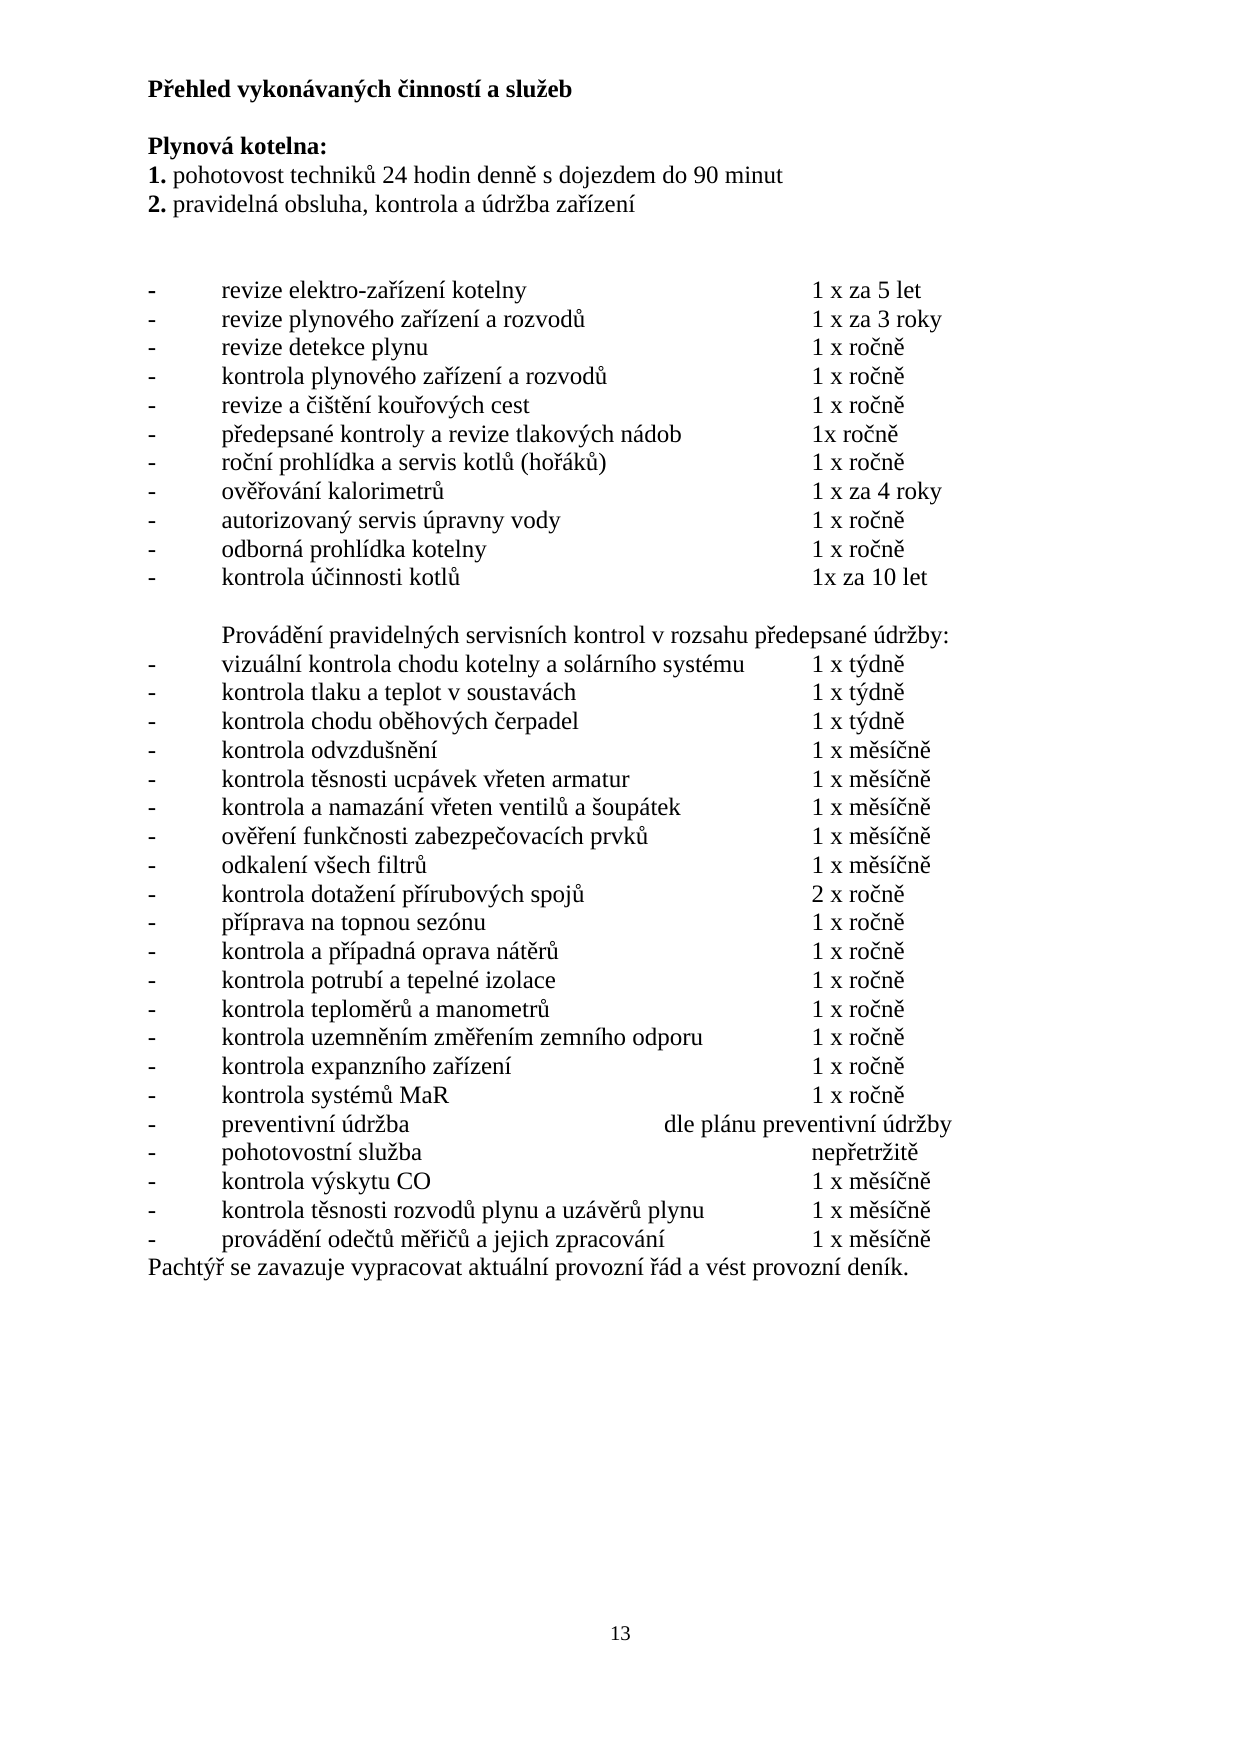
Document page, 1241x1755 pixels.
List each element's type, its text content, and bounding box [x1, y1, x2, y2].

text - revize detekce plynu 1 x ročně [148, 332, 1093, 361]
text - kontrola těsnosti ucpávek vřeten armatur 1 x měsíčně [148, 764, 1093, 792]
text - ověření funkčnosti zabezpečovacích prvků 1 x měsíčně [148, 821, 1093, 850]
text - kontrola systémů MaR 1 x ročně [148, 1080, 1093, 1109]
text - vizuální kontrola chodu kotelny a solárního systému 1 x týdně [148, 649, 1093, 677]
text - ověřování kalorimetrů 1 x za 4 roky [148, 476, 1093, 505]
text - kontrola uzemněním změřením zemního odporu 1 x ročně [148, 1022, 1093, 1051]
text Plynová kotelna: [148, 131, 1093, 160]
text - roční prohlídka a servis kotlů (hořáků) 1 x ročně [148, 447, 1093, 476]
text - odkalení všech filtrů 1 x měsíčně [148, 850, 1093, 879]
text Přehled vykonávaných činností a služeb [148, 74, 1063, 102]
text 1. pohotovost techniků 24 hodin denně s dojezdem do 90 minut [148, 160, 1093, 189]
text - kontrola tlaku a teplot v soustavách 1 x týdně [148, 677, 1093, 706]
text - preventivní údržba dle plánu preventivní údržby [148, 1109, 1093, 1137]
text - provádění odečtů měřičů a jejich zpracování 1 x měsíčně [148, 1224, 1093, 1252]
text - kontrola plynového zařízení a rozvodů 1 x ročně [148, 361, 1093, 390]
text - revize a čištění kouřových cest 1 x ročně [148, 390, 1093, 419]
text - pohotovostní služba nepřetržitě [148, 1137, 1093, 1166]
text - kontrola expanzního zařízení 1 x ročně [148, 1051, 1093, 1080]
text - revize plynového zařízení a rozvodů 1 x za 3 roky [148, 304, 1093, 332]
text Pachtýř se zavazuje vypracovat aktuální provozní řád a vést provozní deník. [148, 1252, 1093, 1281]
text 2. pravidelná obsluha, kontrola a údržba zařízení [148, 189, 1093, 217]
text Provádění pravidelných servisních kontrol v rozsahu předepsané údržby: [148, 620, 1093, 649]
text - předepsané kontroly a revize tlakových nádob 1x ročně [148, 419, 1093, 447]
text - kontrola dotažení přírubových spojů 2 x ročně [148, 879, 1093, 907]
text - kontrola teploměrů a manometrů 1 x ročně [148, 994, 1093, 1022]
text - kontrola potrubí a tepelné izolace 1 x ročně [148, 965, 1093, 994]
text - kontrola těsnosti rozvodů plynu a uzávěrů plynu 1 x měsíčně [148, 1195, 1093, 1224]
text - kontrola účinnosti kotlů 1x za 10 let [148, 562, 1093, 591]
text - autorizovaný servis úpravny vody 1 x ročně [148, 505, 1093, 534]
text - kontrola výskytu CO 1 x měsíčně [148, 1166, 1093, 1195]
text - kontrola a případná oprava nátěrů 1 x ročně [148, 936, 1093, 965]
text - odborná prohlídka kotelny 1 x ročně [148, 534, 1093, 562]
text - kontrola a namazání vřeten ventilů a šoupátek 1 x měsíčně [148, 792, 1093, 821]
text - revize elektro-zařízení kotelny 1 x za 5 let [148, 275, 1093, 304]
text - kontrola odvzdušnění 1 x měsíčně [148, 735, 1093, 764]
text - kontrola chodu oběhových čerpadel 1 x týdně [148, 706, 1093, 735]
text - příprava na topnou sezónu 1 x ročně [148, 907, 1093, 936]
